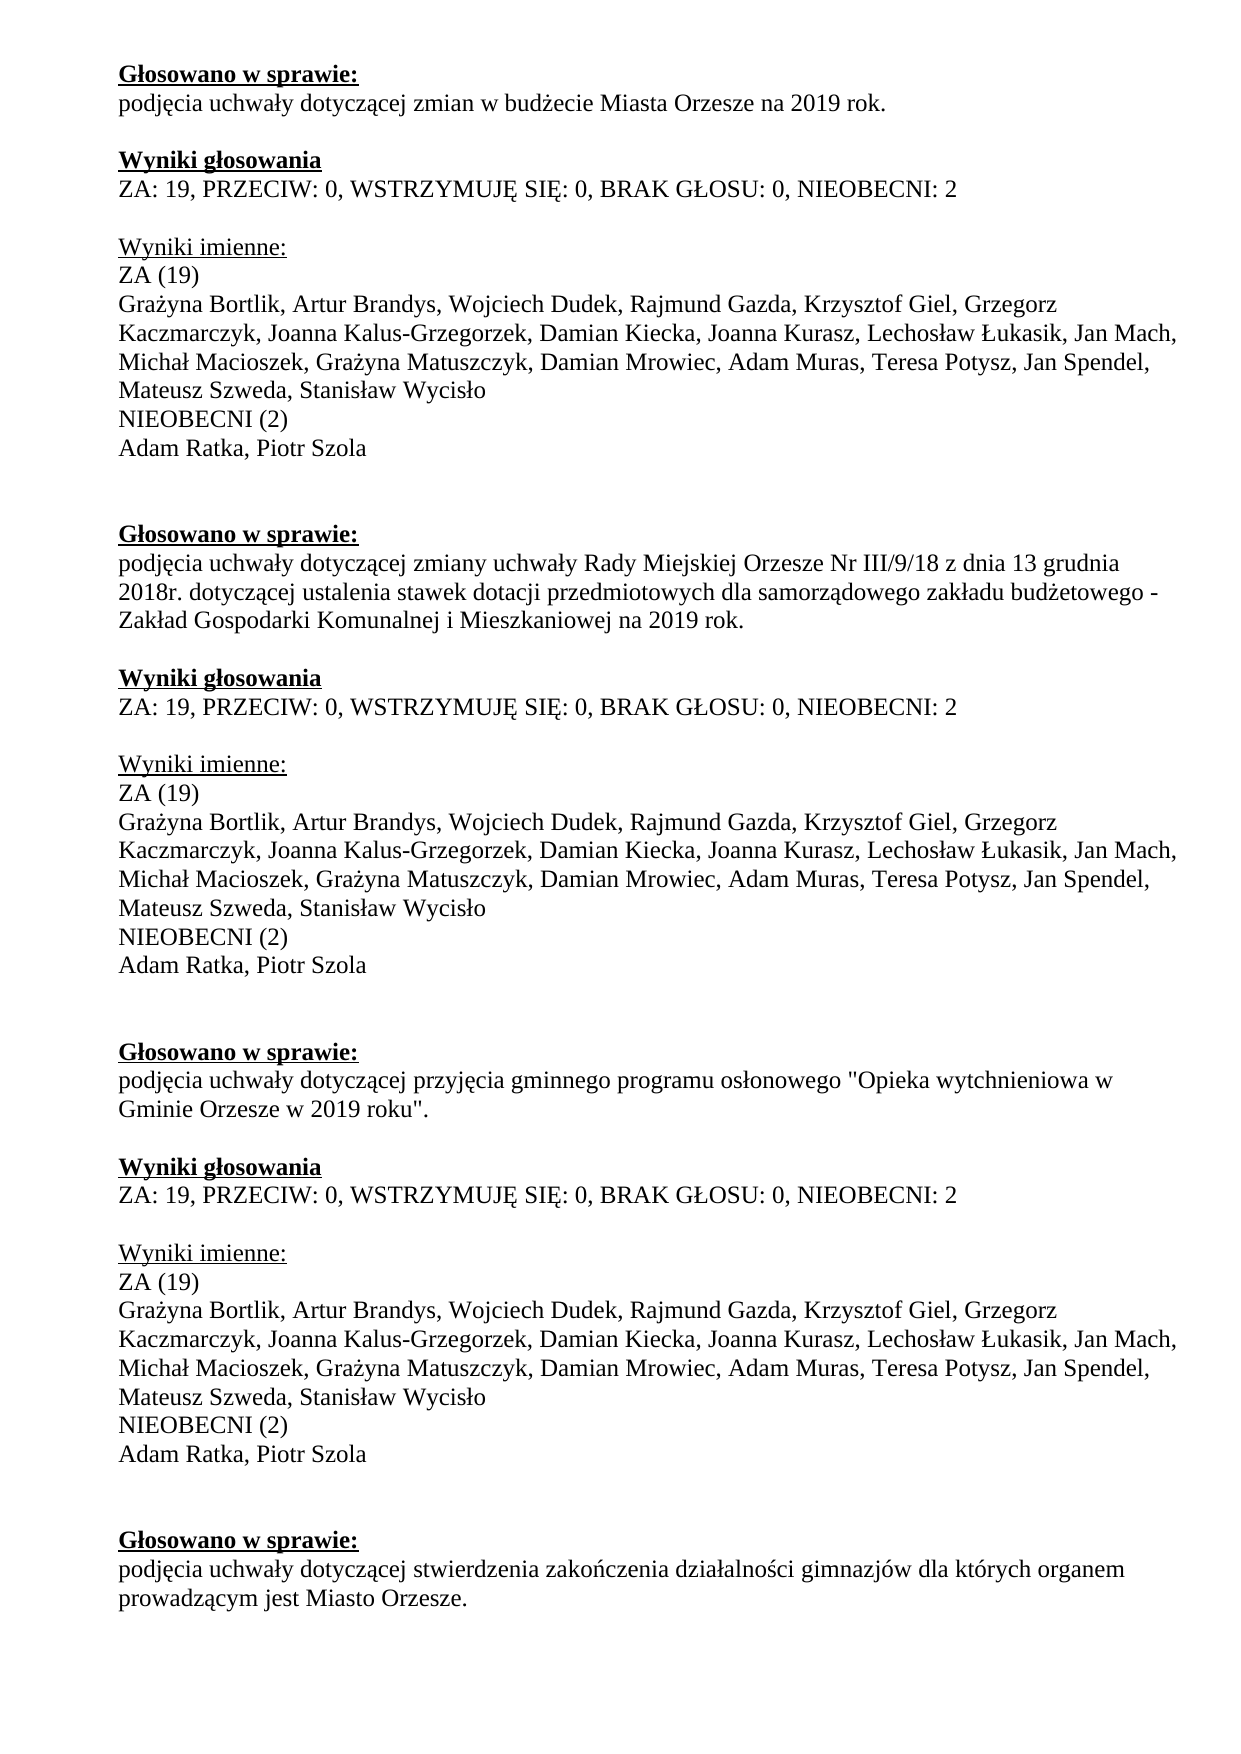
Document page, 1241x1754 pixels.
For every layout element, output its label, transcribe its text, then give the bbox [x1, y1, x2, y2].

text Głosowano w sprawie: podjęcia uchwały dotyczącej zmian w budżecie Miasta Orzesze na 2019 rok. Wyniki głosowania ZA: 19, PRZECIW: 0, WSTRZYMUJĘ SIĘ: 0, BRAK GŁOSU: 0, NIEOBECNI: 2 Wyniki imienne: ZA (19) Grażyna Bortlik, Artur Brandys, Wojciech Dudek, Rajmund Gazda, Krzysztof Giel, Grzegorz Kaczmarczyk, Joanna Kalus-Grzegorzek, Damian Kiecka, Joanna Kurasz, Lechosław Łukasik, Jan Mach, Michał Macioszek, Grażyna Matuszczyk, Damian Mrowiec, Adam Muras, Teresa Potysz, Jan Spendel, Mateusz Szweda, Stanisław Wycisło NIEOBECNI (2) Adam Ratka, Piotr Szola Głosowano w sprawie: podjęcia uchwały dotyczącej zmiany uchwały Rady Miejskiej Orzesze Nr III/9/18 z dnia 13 grudnia 2018r. dotyczącej ustalenia stawek dotacji przedmiotowych dla samorządowego zakładu budżetowego - Zakład Gospodarki Komunalnej i Mieszkaniowej na 2019 rok. Wyniki głosowania ZA: 19, PRZECIW: 0, WSTRZYMUJĘ SIĘ: 0, BRAK GŁOSU: 0, NIEOBECNI: 2 Wyniki imienne: ZA (19) Grażyna Bortlik, Artur Brandys, Wojciech Dudek, Rajmund Gazda, Krzysztof Giel, Grzegorz Kaczmarczyk, Joanna Kalus-Grzegorzek, Damian Kiecka, Joanna Kurasz, Lechosław Łukasik, Jan Mach, Michał Macioszek, Grażyna Matuszczyk, Damian Mrowiec, Adam Muras, Teresa Potysz, Jan Spendel, Mateusz Szweda, Stanisław Wycisło NIEOBECNI (2) Adam Ratka, Piotr Szola Głosowano w sprawie: podjęcia uchwały dotyczącej przyjęcia gminnego programu osłonowego "Opieka wytchnieniowa w Gminie Orzesze w 2019 roku". Wyniki głosowania ZA: 19, PRZECIW: 0, WSTRZYMUJĘ SIĘ: 0, BRAK GŁOSU: 0, NIEOBECNI: 2 Wyniki imienne: ZA (19) Grażyna Bortlik, Artur Brandys, Wojciech Dudek, Rajmund Gazda, Krzysztof Giel, Grzegorz Kaczmarczyk, Joanna Kalus-Grzegorzek, Damian Kiecka, Joanna Kurasz, Lechosław Łukasik, Jan Mach, Michał Macioszek, Grażyna Matuszczyk, Damian Mrowiec, Adam Muras, Teresa Potysz, Jan Spendel, Mateusz Szweda, Stanisław Wycisło NIEOBECNI (2) Adam Ratka, Piotr Szola Głosowano w sprawie: podjęcia uchwały dotyczącej stwierdzenia zakończenia działalności gimnazjów dla których organem prowadzącym jest Miasto Orzesze. [118, 59, 1181, 1669]
